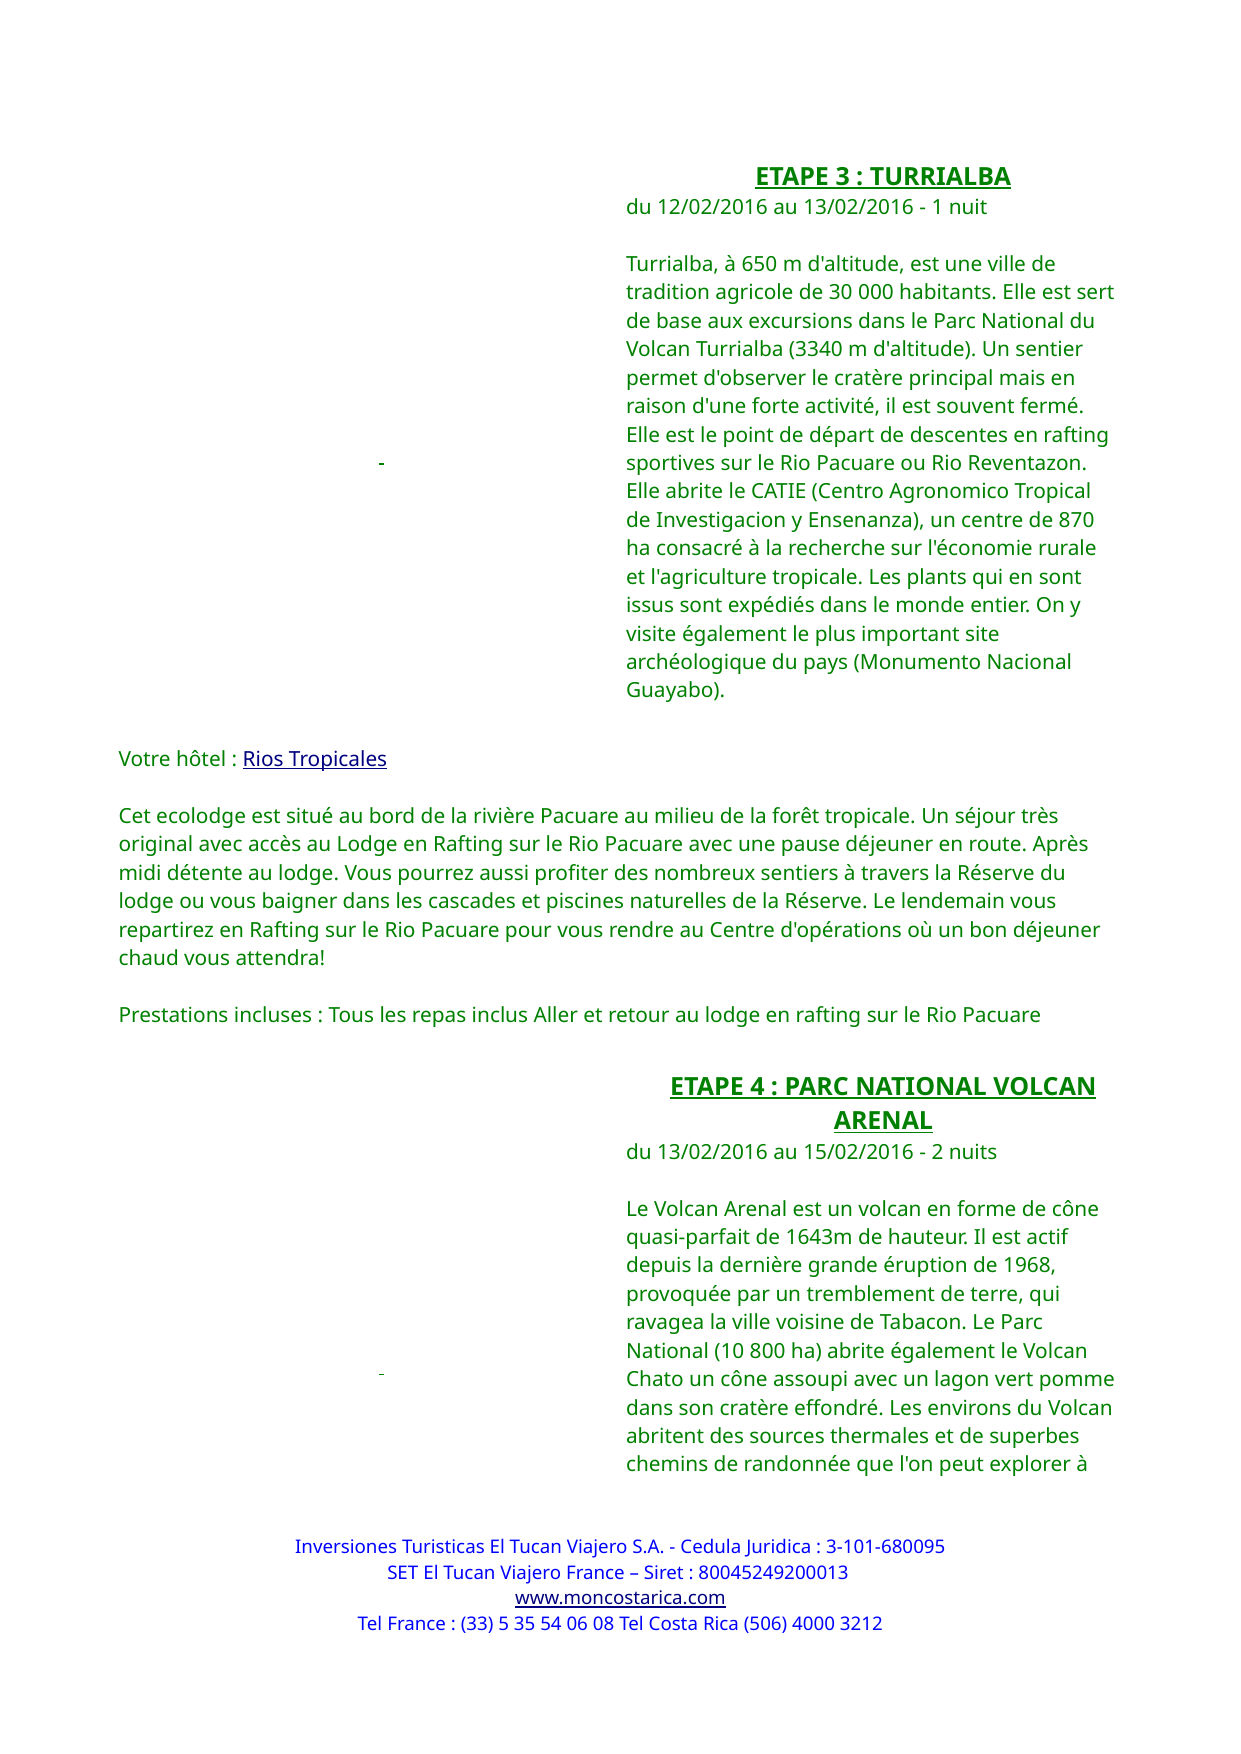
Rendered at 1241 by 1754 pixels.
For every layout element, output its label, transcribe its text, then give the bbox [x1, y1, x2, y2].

table_header [118, 153, 620, 710]
text Prestations incluses : Tous les repas inclus Aller et retour au lodge en rafting sur le Rio Pacuare [118, 1000, 1122, 1029]
text Cet ecolodge est situé au bord de la rivière Pacuare au milieu de la forêt tropicale. Un séjour très original avec accès au Lodge en Rafting sur le Rio Pacuare avec une pause déjeuner en route. Après midi détente au lodge. Vous pourrez aussi profiter des nombreux sentiers à travers la Réserve du lodge ou vous baigner dans les cascades et piscines naturelles de la Réserve. Le lendemain vous repartirez en Rafting sur le Rio Pacuare pour vous rendre au Centre d'opérations où un bon déjeuner chaud vous attendra! [118, 801, 1122, 972]
table_header ETAPE 3 : TURRIALBA du 12/02/2016 au 13/02/2016 - 1 nuit Turrialba, à 650 m d'altitude, est une ville de tradition agricole de 30 000 habitants. Elle est sert de base aux excursions dans le Parc National du Volcan Turrialba (3340 m d'altitude). Un sentier permet d'observer le cratère principal mais en raison d'une forte activité, il est souvent fermé. Elle est le point de départ de descentes en rafting sportives sur le Rio Pacuare ou Rio Reventazon. Elle abrite le CATIE (Centro Agronomico Tropical de Investigacion y Ensenanza), un centre de 870 ha consacré à la recherche sur l'économie rurale et l'agriculture tropicale. Les plants qui en sont issus sont expédiés dans le monde entier. On y visite également le plus important site archéologique du pays (Monumento Nacional Guayabo). [620, 153, 1122, 710]
table_header ETAPE 4 : PARC NATIONAL VOLCAN ARENAL du 13/02/2016 au 15/02/2016 - 2 nuits Le Volcan Arenal est un volcan en forme de cône quasi-parfait de 1643m de hauteur. Il est actif depuis la dernière grande éruption de 1968, provoquée par un tremblement de terre, qui ravagea la ville voisine de Tabacon. Le Parc National (10 800 ha) abrite également le Volcan Chato un cône assoupi avec un lagon vert pomme dans son cratère effondré. Les environs du Volcan abritent des sources thermales et de superbes chemins de randonnée que l'on peut explorer à [620, 1063, 1122, 1484]
text Votre hôtel : Rios Tropicales [118, 744, 1122, 772]
table_header [118, 1063, 620, 1484]
